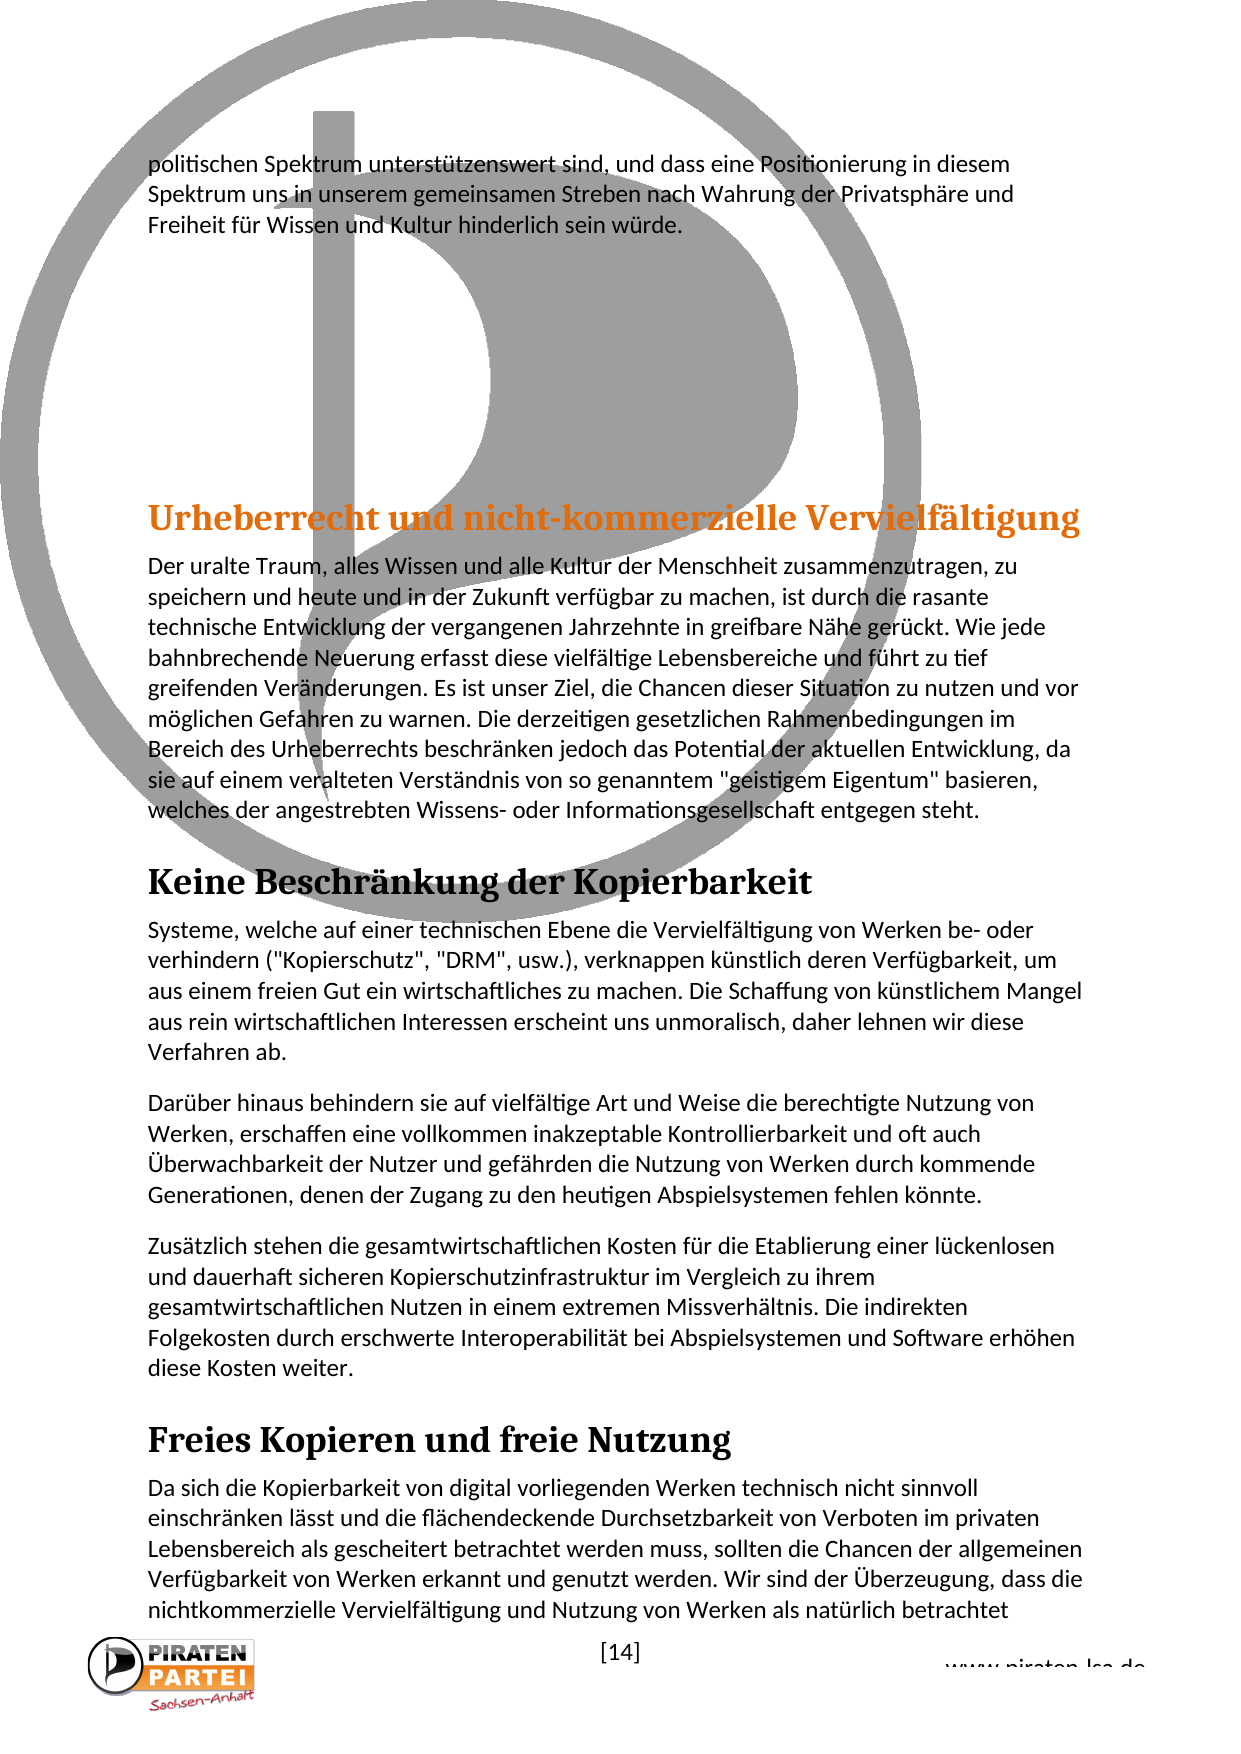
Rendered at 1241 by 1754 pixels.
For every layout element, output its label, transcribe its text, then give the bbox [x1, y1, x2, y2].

subtitle Freies Kopieren und freie Nutzung [148, 1418, 1092, 1462]
subtitle Urheberrecht und nicht-kommerzielle Vervielfältigung [677, 497, 882, 540]
subtitle Urheberrecht und nicht-kommerzielle Vervielfältigung [916, 497, 1092, 540]
subtitle Keine Beschränkung der Kopierbarkeit [595, 861, 1092, 904]
text Zusätzlich stehen die gesamtwirtschaftlichen Kosten für die Etablierung einer lückenlosen und dauerhaft sicheren Kopierschutzinfrastruktur im Vergleich zu ihrem gesamtwirtschaftlichen Nutzen in einem extremen Missverhältnis. Die indirekten Folgekosten durch erschwerte Interoperabilität bei Abspielsystemen und Software erhöhen diese Kosten weiter. [148, 1230, 1092, 1383]
subtitle Keine Beschränkung der Kopierbarkeit [148, 861, 325, 904]
text Die Piratenpartei will sich auf die im Programm genannten Themen konzentrieren, da wir nur so die Möglichkeit sehen, diese wichtigen Forderungen in Zukunft durchzusetzen. Gleichzeitig glauben wir, dass diese Themen für Bürger aus dem gesamten traditionellen politischen Spektrum unterstützenswert sind, und dass eine Positionierung in diesem Spektrum uns in unserem gemeinsamen Streben nach Wahrung der Privatsphäre und Freiheit für Wissen und Kultur hinderlich sein würde. [801, 148, 1092, 239]
text Der uralte Traum, alles Wissen und alle Kultur der Menschheit zusammenzutragen, zu speichern und heute und in der Zukunft verfügbar zu machen, ist durch die rasante technische Entwicklung der vergangenen Jahrzehnte in greifbare Nähe gerückt. Wie jede bahnbrechende Neuerung erfasst diese vielfältige Lebensbereiche und führt zu tief greifenden Veränderungen. Es ist unser Ziel, die Chancen dieser Situation zu nutzen und vor möglichen Gefahren zu warnen. Die derzeitigen gesetzlichen Rahmenbedingungen im Bereich des Urheberrechts beschränken jedoch das Potential der aktuellen Entwicklung, da sie auf einem veralteten Verständnis von so genanntem "geistigem Eigentum" basieren, welches der angestrebten Wissens- oder Informationsgesellschaft entgegen steht. [148, 550, 874, 825]
subtitle Urheberrecht und nicht-kommerzielle Vervielfältigung [355, 497, 443, 540]
subtitle Keine Beschränkung der Kopierbarkeit [325, 861, 597, 883]
text Der uralte Traum, alles Wissen und alle Kultur der Menschheit zusammenzutragen, zu speichern und heute und in der Zukunft verfügbar zu machen, ist durch die rasante technische Entwicklung der vergangenen Jahrzehnte in greifbare Nähe gerückt. Wie jede bahnbrechende Neuerung erfasst diese vielfältige Lebensbereiche und führt zu tief greifenden Veränderungen. Es ist unser Ziel, die Chancen dieser Situation zu nutzen und vor möglichen Gefahren zu warnen. Die derzeitigen gesetzlichen Rahmenbedingungen im Bereich des Urheberrechts beschränken jedoch das Potential der aktuellen Entwicklung, da sie auf einem veralteten Verständnis von so genanntem "geistigem Eigentum" basieren, welches der angestrebten Wissens- oder Informationsgesellschaft entgegen steht. [746, 550, 1092, 825]
text Darüber hinaus behindern sie auf vielfältige Art und Weise die berechtigte Nutzung von Werken, erschaffen eine vollkommen inakzeptable Kontrollierbarkeit und oft auch Überwachbarkeit der Nutzer und gefährden die Nutzung von Werken durch kommende Generationen, denen der Zugang zu den heutigen Abspielsystemen fehlen könnte. [148, 1087, 1092, 1209]
text Die Piratenpartei will sich auf die im Programm genannten Themen konzentrieren, da wir nur so die Möglichkeit sehen, diese wichtigen Forderungen in Zukunft durchzusetzen. Gleichzeitig glauben wir, dass diese Themen für Bürger aus dem gesamten traditionellen politischen Spektrum unterstützenswert sind, und dass eine Positionierung in diesem Spektrum uns in unserem gemeinsamen Streben nach Wahrung der Privatsphäre und Freiheit für Wissen und Kultur hinderlich sein würde. [355, 148, 821, 239]
subtitle Urheberrecht und nicht-kommerzielle Vervielfältigung [148, 497, 313, 540]
text Systeme, welche auf einer technischen Ebene die Vervielfältigung von Werken be- oder verhindern ("Kopierschutz", "DRM", usw.), verknappen künstlich deren Verfügbarkeit, um aus einem freien Gut ein wirtschaftliches zu machen. Die Schaffung von künstlichem Mangel aus rein wirtschaftlichen Interessen erscheint uns unmoralisch, daher lehnen wir diese Verfahren ab. [148, 914, 1092, 1067]
text Die Piratenpartei will sich auf die im Programm genannten Themen konzentrieren, da wir nur so die Möglichkeit sehen, diese wichtigen Forderungen in Zukunft durchzusetzen. Gleichzeitig glauben wir, dass diese Themen für Bürger aus dem gesamten traditionellen politischen Spektrum unterstützenswert sind, und dass eine Positionierung in diesem Spektrum uns in unserem gemeinsamen Streben nach Wahrung der Privatsphäre und Freiheit für Wissen und Kultur hinderlich sein würde. [148, 148, 313, 239]
text Da sich die Kopierbarkeit von digital vorliegenden Werken technisch nicht sinnvoll einschränken lässt und die flächendeckende Durchsetzbarkeit von Verboten im privaten Lebensbereich als gescheitert betrachtet werden muss, sollten die Chancen der allgemeinen Verfügbarkeit von Werken erkannt und genutzt werden. Wir sind der Überzeugung, dass die nichtkommerzielle Vervielfältigung und Nutzung von Werken als natürlich betrachtet werden sollte und die Interessen der meisten Urheber entgegen anders lautender Behauptungen von bestimmten Interessengruppen nicht negativ tangiert. [148, 1472, 1092, 1624]
